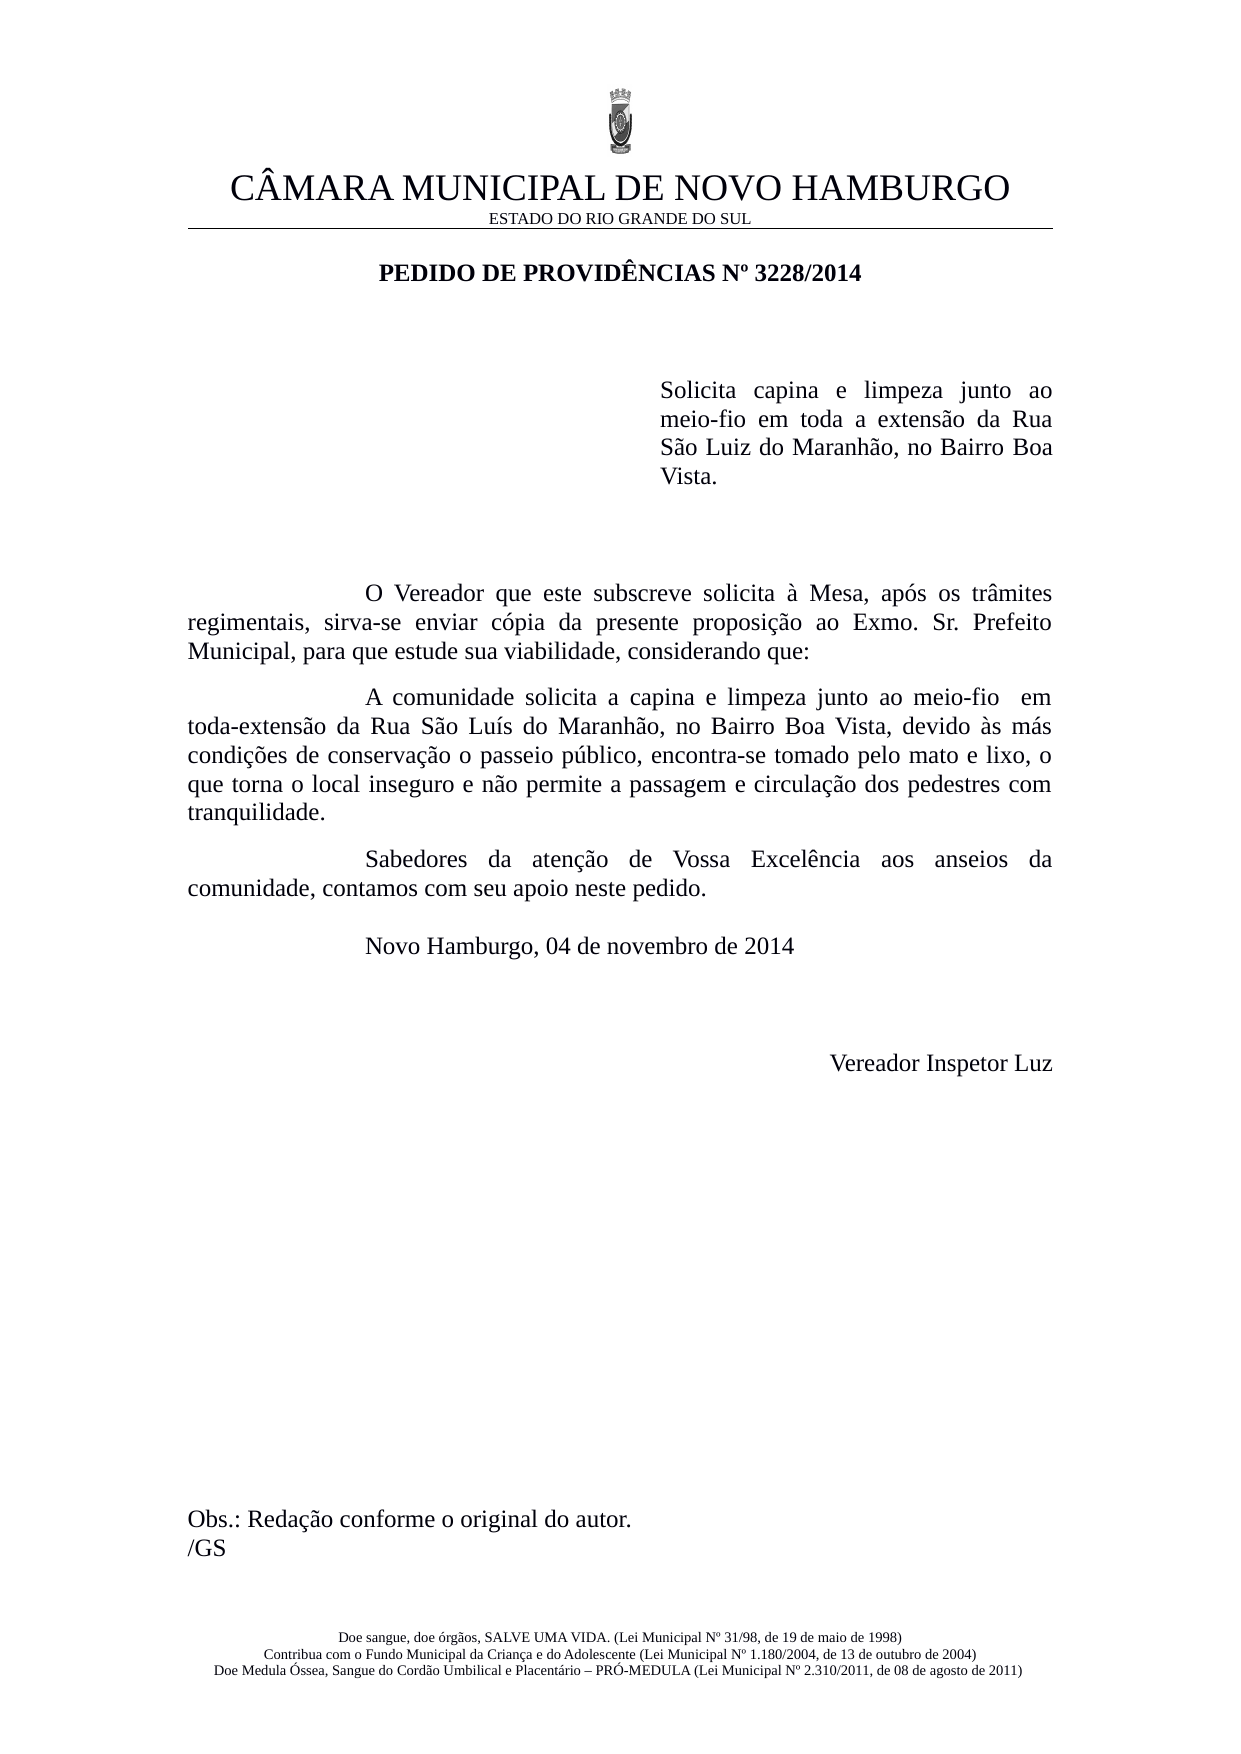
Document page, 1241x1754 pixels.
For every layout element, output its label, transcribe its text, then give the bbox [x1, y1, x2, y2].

text A comunidade solicita a capina e limpeza junto ao meio-fio em toda-extensão da Rua São Luís do Maranhão, no Bairro Boa Vista, devido às más condições de conservação o passeio público, encontra-se tomado pelo mato e lixo, o que torna o local inseguro e não permite a passagem e circulação dos pedestres com tranquilidade. [187, 682, 1053, 826]
text Solicita capina e limpeza junto ao meio-fio em toda a extensão da Rua São Luiz do Maranhão, no Bairro Boa Vista. [660, 375, 1053, 490]
text Novo Hamburgo, 04 de novembro de 2014 [187, 931, 1053, 959]
text Sabedores da atenção de Vossa Excelência aos anseios da comunidade, contamos com seu apoio neste pedido. [187, 844, 1053, 901]
text Obs.: Redação conforme o original do autor. [187, 1504, 1053, 1533]
text O Vereador que este subscreve solicita à Mesa, após os trâmites regimentais, sirva-se enviar cópia da presente proposição ao Exmo. Sr. Prefeito Municipal, para que estude sua viabilidade, considerando que: [187, 578, 1053, 665]
text PEDIDO DE PROVIDÊNCIAS Nº 3228/2014 [187, 258, 1053, 286]
text /GS [187, 1533, 1053, 1562]
text Vereador Inspetor Luz [187, 1048, 1053, 1077]
